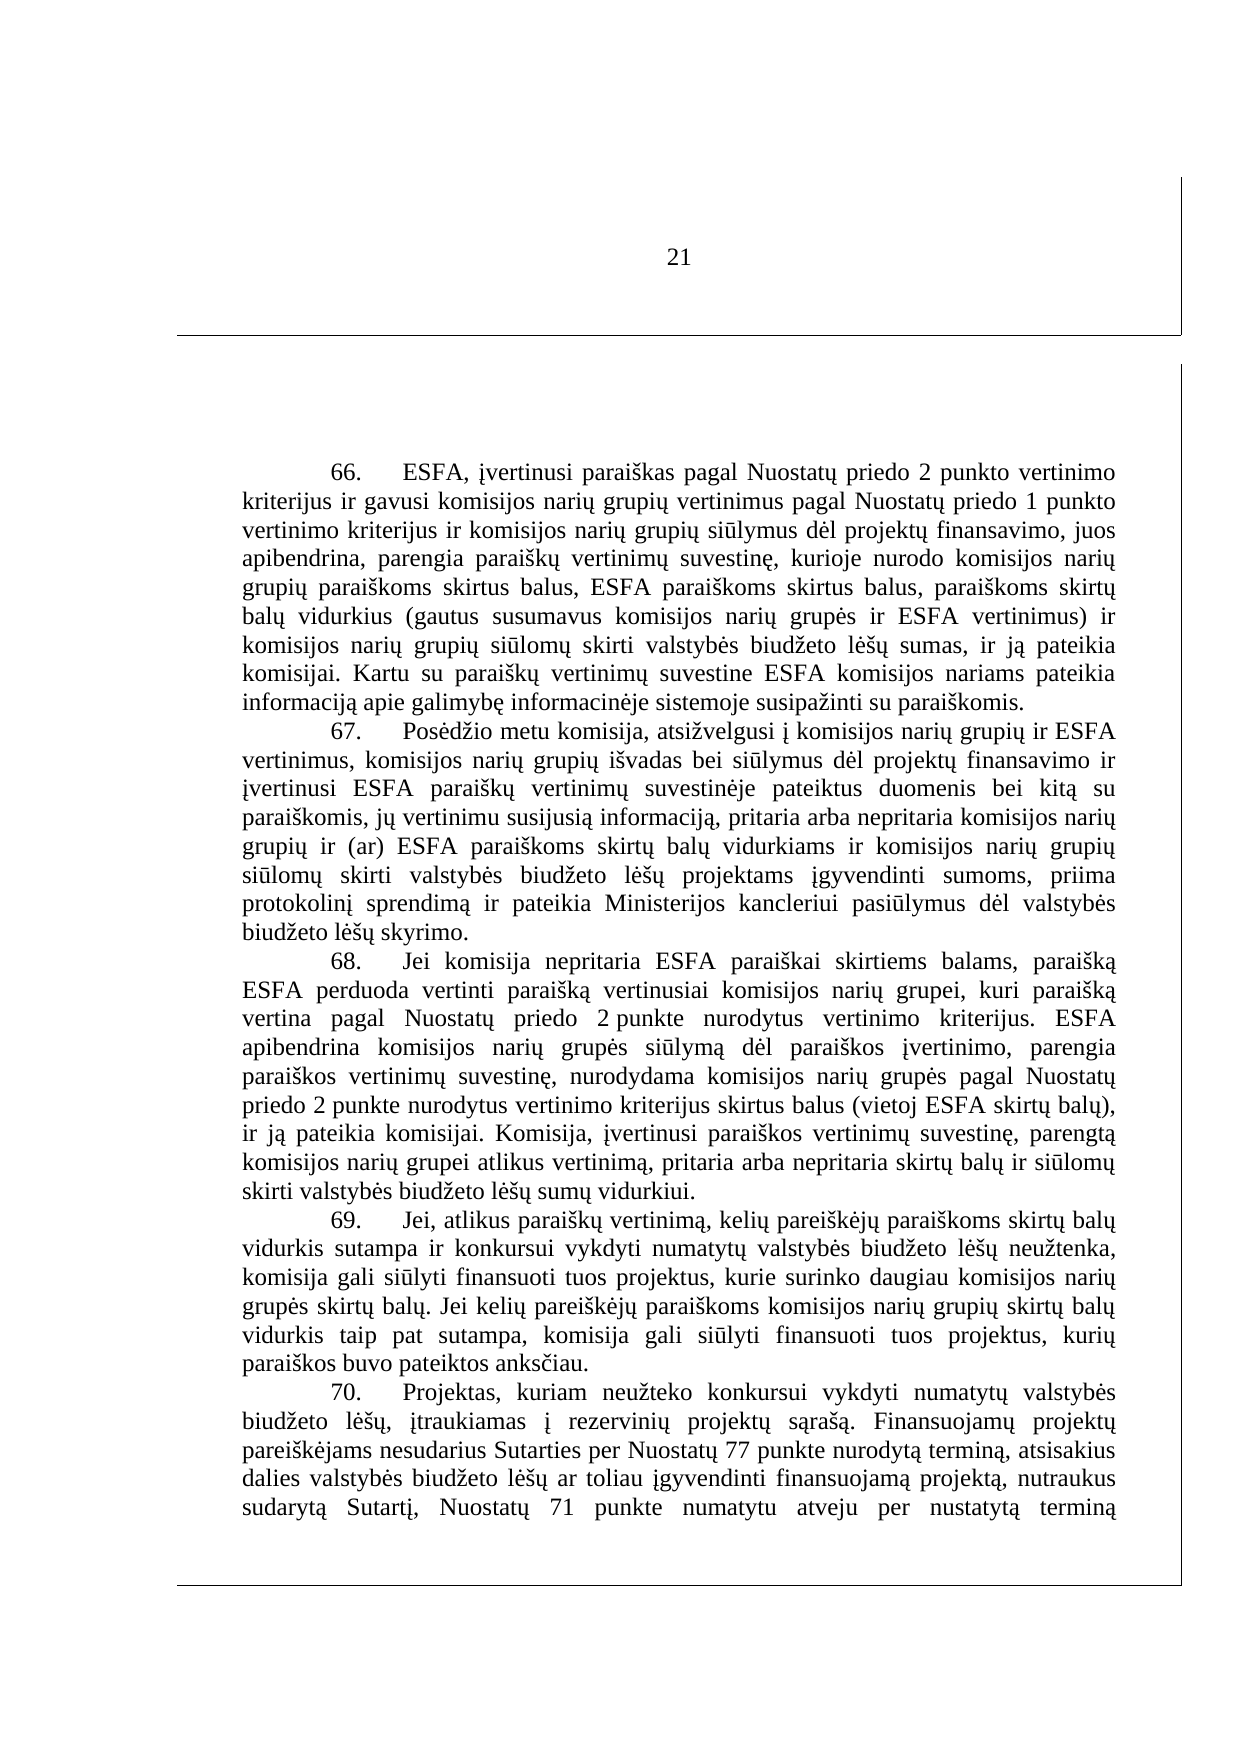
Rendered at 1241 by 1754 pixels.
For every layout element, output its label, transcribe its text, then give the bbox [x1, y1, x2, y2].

text 66. ESFA, įvertinusi paraiškas pagal Nuostatų priedo 2 punkto vertinimo kriterijus ir gavusi komisijos narių grupių vertinimus pagal Nuostatų priedo 1 punkto vertinimo kriterijus ir komisijos narių grupių siūlymus dėl projektų finansavimo, juos apibendrina, parengia paraiškų vertinimų suvestinę, kurioje nurodo komisijos narių grupių paraiškoms skirtus balus, ESFA paraiškoms skirtus balus, paraiškoms skirtų balų vidurkius (gautus susumavus komisijos narių grupės ir ESFA vertinimus) ir komisijos narių grupių siūlomų skirti valstybės biudžeto lėšų sumas, ir ją pateikia komisijai. Kartu su paraiškų vertinimų suvestine ESFA komisijos nariams pateikia informaciją apie galimybę informacinėje sistemoje susipažinti su paraiškomis. [177, 457, 1181, 716]
text 67. Posėdžio metu komisija, atsižvelgusi į komisijos narių grupių ir ESFA vertinimus, komisijos narių grupių išvadas bei siūlymus dėl projektų finansavimo ir įvertinusi ESFA paraiškų vertinimų suvestinėje pateiktus duomenis bei kitą su paraiškomis, jų vertinimu susijusią informaciją, pritaria arba nepritaria komisijos narių grupių ir (ar) ESFA paraiškoms skirtų balų vidurkiams ir komisijos narių grupių siūlomų skirti valstybės biudžeto lėšų projektams įgyvendinti sumoms, priima protokolinį sprendimą ir pateikia Ministerijos kancleriui pasiūlymus dėl valstybės biudžeto lėšų skyrimo. [177, 716, 1181, 946]
text 69. Jei, atlikus paraiškų vertinimą, kelių pareiškėjų paraiškoms skirtų balų vidurkis sutampa ir konkursui vykdyti numatytų valstybės biudžeto lėšų neužtenka, komisija gali siūlyti finansuoti tuos projektus, kurie surinko daugiau komisijos narių grupės skirtų balų. Jei kelių pareiškėjų paraiškoms komisijos narių grupių skirtų balų vidurkis taip pat sutampa, komisija gali siūlyti finansuoti tuos projektus, kurių paraiškos buvo pateiktos anksčiau. [177, 1205, 1181, 1377]
text 68. Jei komisija nepritaria ESFA paraiškai skirtiems balams, paraišką ESFA perduoda vertinti paraišką vertinusiai komisijos narių grupei, kuri paraišką vertina pagal Nuostatų priedo 2 punkte nurodytus vertinimo kriterijus. ESFA apibendrina komisijos narių grupės siūlymą dėl paraiškos įvertinimo, parengia paraiškos vertinimų suvestinę, nurodydama komisijos narių grupės pagal Nuostatų priedo 2 punkte nurodytus vertinimo kriterijus skirtus balus (vietoj ESFA skirtų balų), ir ją pateikia komisijai. Komisija, įvertinusi paraiškos vertinimų suvestinę, parengtą komisijos narių grupei atlikus vertinimą, pritaria arba nepritaria skirtų balų ir siūlomų skirti valstybės biudžeto lėšų sumų vidurkiui. [177, 946, 1181, 1205]
text 70. Projektas, kuriam neužteko konkursui vykdyti numatytų valstybės biudžeto lėšų, įtraukiamas į rezervinių projektų sąrašą. Finansuojamų projektų pareiškėjams nesudarius Sutarties per Nuostatų 77 punkte nurodytą terminą, atsisakius dalies valstybės biudžeto lėšų ar toliau įgyvendinti finansuojamą projektą, nutraukus sudarytą Sutartį, Nuostatų 71 punkte numatytu atveju per nustatytą terminą [177, 1377, 1181, 1585]
